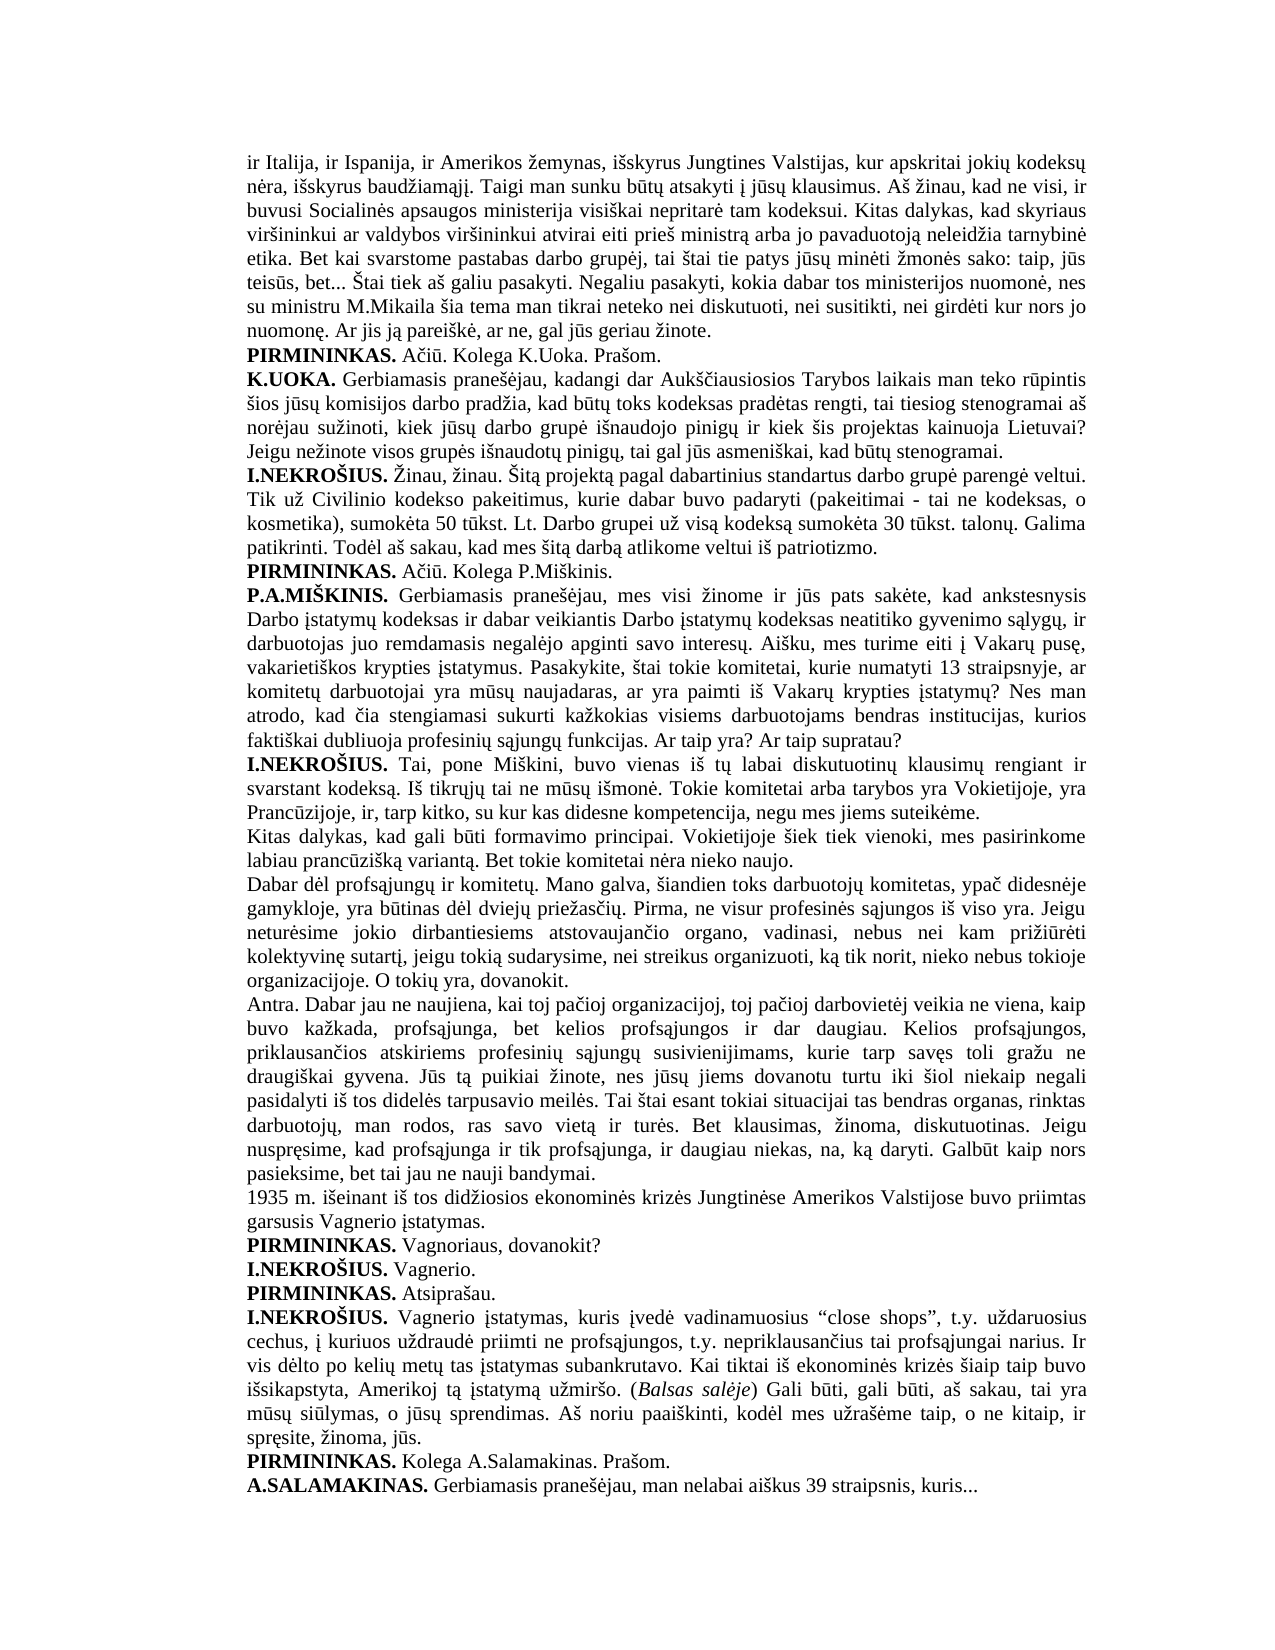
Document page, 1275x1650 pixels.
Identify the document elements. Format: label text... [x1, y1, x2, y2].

text PIRMININKAS. Ačiū. Kolega K.Uoka. Prašom. [247, 342, 1087, 367]
text K.UOKA. Gerbiamasis pranešėjau, kadangi dar Aukščiausiosios Tarybos laikais man teko rūpintis šios jūsų komisijos darbo pradžia, kad būtų toks kodeksas pradėtas rengti, tai tiesiog stenogramai aš norėjau sužinoti, kiek jūsų darbo grupė išnaudojo pinigų ir kiek šis projektas kainuoja Lietuvai? Jeigu nežinote visos grupės išnaudotų pinigų, tai gal jūs asmeniškai, kad būtų stenogramai. [247, 367, 1087, 463]
text I.NEKROŠIUS. Vagnerio. [247, 1257, 1087, 1281]
text PIRMININKAS. Ačiū. Kolega P.Miškinis. [247, 559, 1087, 583]
text 1935 m. išeinant iš tos didžiosios ekonominės krizės Jungtinėse Amerikos Valstijose buvo priimtas garsusis Vagnerio įstatymas. [247, 1185, 1087, 1233]
text I.NEKROŠIUS. Vagnerio įstatymas, kuris įvedė vadinamuosius “close shops”, t.y. uždaruosius cechus, į kuriuos uždraudė priimti ne profsąjungos, t.y. nepriklausančius tai profsąjungai narius. Ir vis dėlto po kelių metų tas įstatymas subankrutavo. Kai tiktai iš ekonominės krizės šiaip taip buvo išsikapstyta, Amerikoj tą įstatymą užmiršo. (Balsas salėje) Gali būti, gali būti, aš sakau, tai yra mūsų siūlymas, o jūsų sprendimas. Aš noriu paaiškinti, kodėl mes užrašėme taip, o ne kitaip, ir spręsite, žinoma, jūs. [247, 1305, 1087, 1449]
text PIRMININKAS. Atsiprašau. [247, 1281, 1087, 1305]
text Antra. Dabar jau ne naujiena, kai toj pačioj organizacijoj, toj pačioj darbovietėj veikia ne viena, kaip buvo kažkada, profsąjunga, bet kelios profsąjungos ir dar daugiau. Kelios profsąjungos, priklausančios atskiriems profesinių sąjungų susivienijimams, kurie tarp savęs toli gražu ne draugiškai gyvena. Jūs tą puikiai žinote, nes jūsų jiems dovanotu turtu iki šiol niekaip negali pasidalyti iš tos didelės tarpusavio meilės. Tai štai esant tokiai situacijai tas bendras organas, rinktas darbuotojų, man rodos, ras savo vietą ir turės. Bet klausimas, žinoma, diskutuotinas. Jeigu nuspręsime, kad profsąjunga ir tik profsąjunga, ir daugiau niekas, na, ką daryti. Galbūt kaip nors pasieksime, bet tai jau ne nauji bandymai. [247, 992, 1087, 1185]
text I.NEKROŠIUS. Žinau, žinau. Šitą projektą pagal dabartinius standartus darbo grupė parengė veltui. Tik už Civilinio kodekso pakeitimus, kurie dabar buvo padaryti (pakeitimai - tai ne kodeksas, o kosmetika), sumokėta 50 tūkst. Lt. Darbo grupei už visą kodeksą sumokėta 30 tūkst. talonų. Galima patikrinti. Todėl aš sakau, kad mes šitą darbą atlikome veltui iš patriotizmo. [247, 463, 1087, 559]
text PIRMININKAS. Vagnoriaus, dovanokit? [247, 1233, 1087, 1257]
text A.SALAMAKINAS. Gerbiamasis pranešėjau, man nelabai aiškus 39 straipsnis, kuris... [247, 1473, 1087, 1497]
text Kitas dalykas, kad gali būti formavimo principai. Vokietijoje šiek tiek vienoki, mes pasirinkome labiau prancūzišką variantą. Bet tokie komitetai nėra nieko naujo. [247, 824, 1087, 872]
text Dabar dėl profsąjungų ir komitetų. Mano galva, šiandien toks darbuotojų komitetas, ypač didesnėje gamykloje, yra būtinas dėl dviejų priežasčių. Pirma, ne visur profesinės sąjungos iš viso yra. Jeigu neturėsime jokio dirbantiesiems atstovaujančio organo, vadinasi, nebus nei kam prižiūrėti kolektyvinę sutartį, jeigu tokią sudarysime, nei streikus organizuoti, ką tik norit, nieko nebus tokioje organizacijoje. O tokių yra, dovanokit. [247, 872, 1087, 992]
text ir Italija, ir Ispanija, ir Amerikos žemynas, išskyrus Jungtines Valstijas, kur apskritai jokių kodeksų nėra, išskyrus baudžiamąjį. Taigi man sunku būtų atsakyti į jūsų klausimus. Aš žinau, kad ne visi, ir buvusi Socialinės apsaugos ministerija visiškai nepritarė tam kodeksui. Kitas dalykas, kad skyriaus viršininkui ar valdybos viršininkui atvirai eiti prieš ministrą arba jo pavaduotoją neleidžia tarnybinė etika. Bet kai svarstome pastabas darbo grupėj, tai štai tie patys jūsų minėti žmonės sako: taip, jūs teisūs, bet... Štai tiek aš galiu pasakyti. Negaliu pasakyti, kokia dabar tos ministerijos nuomonė, nes su ministru M.Mikaila šia tema man tikrai neteko nei diskutuoti, nei susitikti, nei girdėti kur nors jo nuomonę. Ar jis ją pareiškė, ar ne, gal jūs geriau žinote. [247, 150, 1087, 342]
text PIRMININKAS. Kolega A.Salamakinas. Prašom. [247, 1449, 1087, 1473]
text I.NEKROŠIUS. Tai, pone Miškini, buvo vienas iš tų labai diskutuotinų klausimų rengiant ir svarstant kodeksą. Iš tikrųjų tai ne mūsų išmonė. Tokie komitetai arba tarybos yra Vokietijoje, yra Prancūzijoje, ir, tarp kitko, su kur kas didesne kompetencija, negu mes jiems suteikėme. [247, 752, 1087, 824]
text P.A.MIŠKINIS. Gerbiamasis pranešėjau, mes visi žinome ir jūs pats sakėte, kad ankstesnysis Darbo įstatymų kodeksas ir dabar veikiantis Darbo įstatymų kodeksas neatitiko gyvenimo sąlygų, ir darbuotojas juo remdamasis negalėjo apginti savo interesų. Aišku, mes turime eiti į Vakarų pusę, vakarietiškos krypties įstatymus. Pasakykite, štai tokie komitetai, kurie numatyti 13 straipsnyje, ar komitetų darbuotojai yra mūsų naujadaras, ar yra paimti iš Vakarų krypties įstatymų? Nes man atrodo, kad čia stengiamasi sukurti kažkokias visiems darbuotojams bendras institucijas, kurios faktiškai dubliuoja profesinių sąjungų funkcijas. Ar taip yra? Ar taip supratau? [247, 583, 1087, 752]
